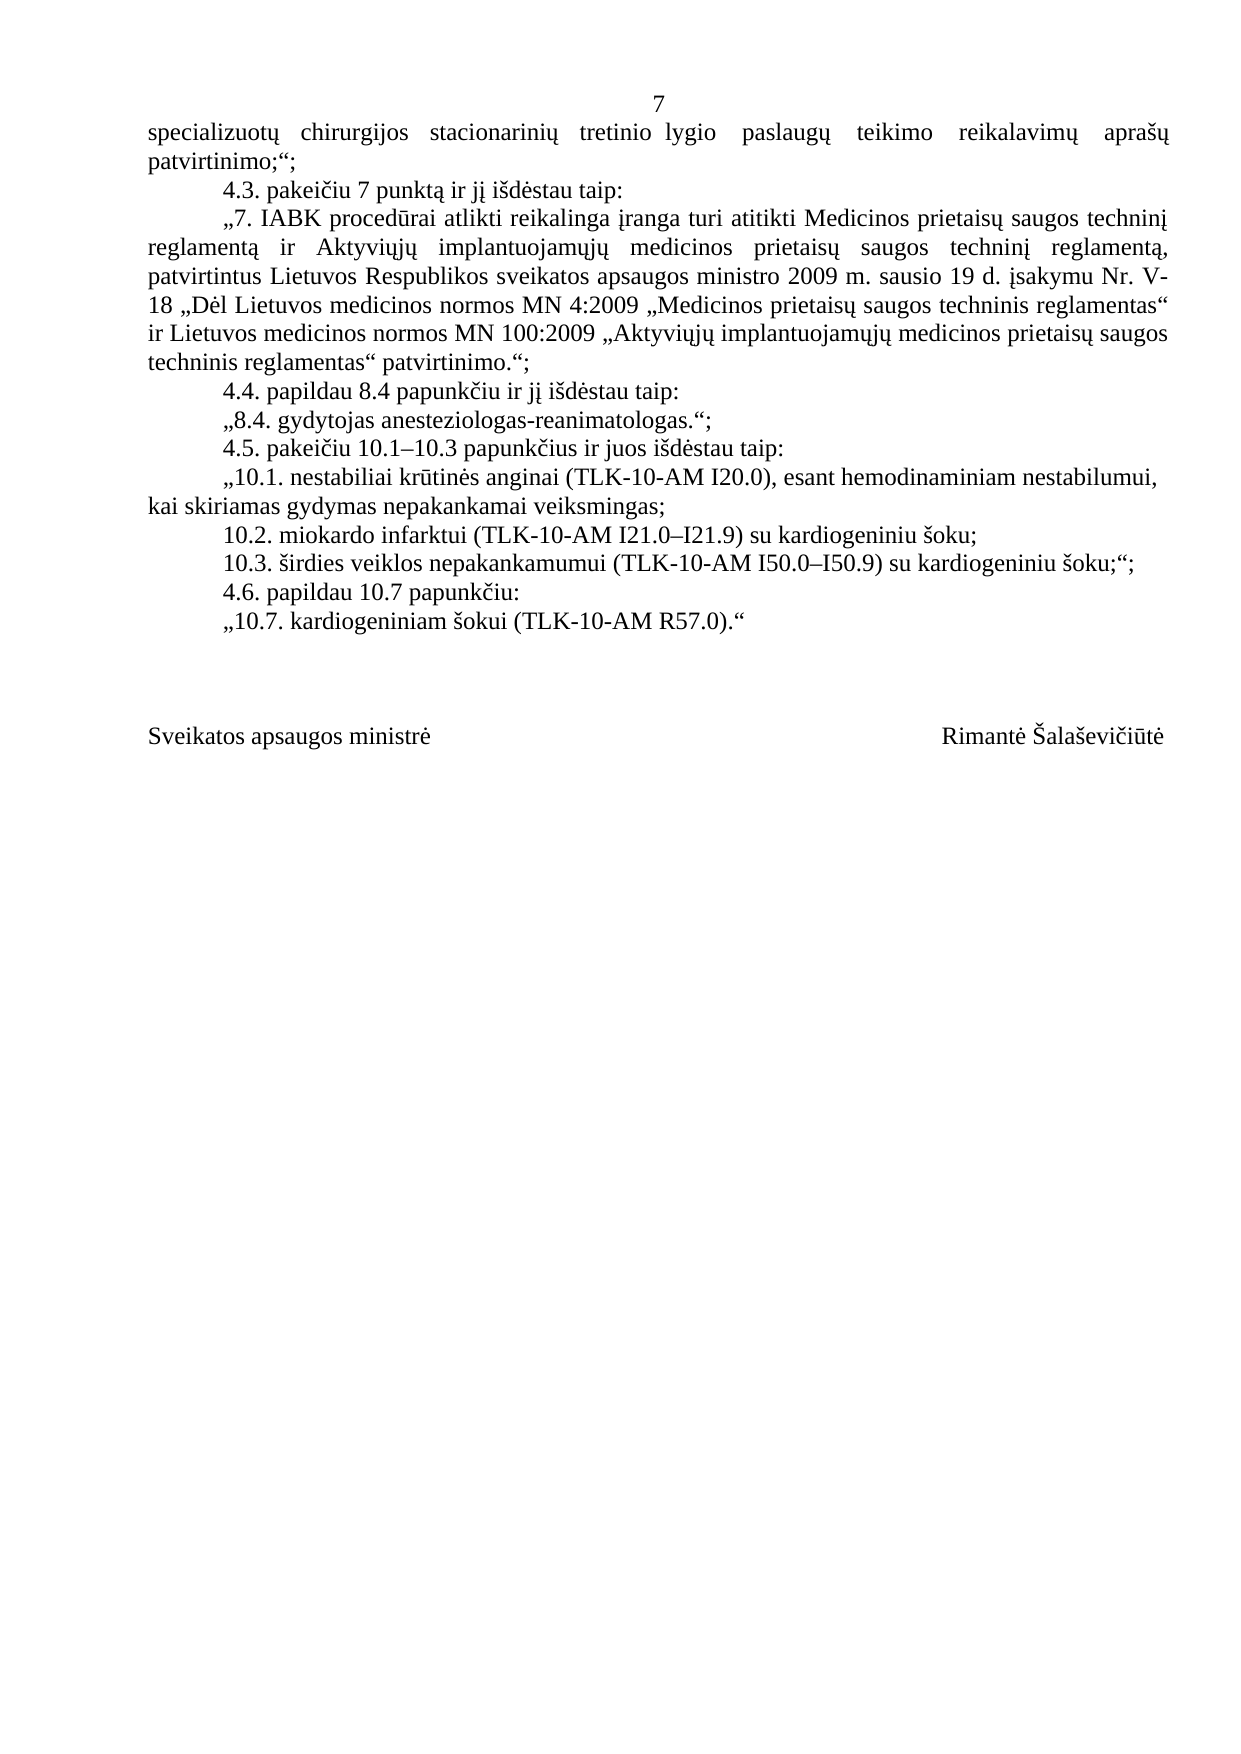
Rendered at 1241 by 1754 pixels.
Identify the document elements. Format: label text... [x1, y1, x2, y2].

text Sveikatos apsaugos ministrė Rimantė Šalaševičiūtė [148, 721, 1169, 750]
text „8.4. gydytojas anesteziologas-reanimatologas.“; [148, 405, 1169, 433]
text 4.6. papildau 10.7 papunkčiu: [148, 577, 1169, 606]
text 4.3. pakeičiu 7 punktą ir jį išdėstau taip: [148, 175, 1169, 203]
text „10.1. nestabiliai krūtinės anginai (TLK-10-AM I20.0), esant hemodinaminiam nestabilumui, kai skiriamas gydymas nepakankamai veiksmingas; [148, 462, 1169, 520]
text „10.7. kardiogeniniam šokui (TLK-10-AM R57.0).“ [148, 606, 1169, 635]
text 10.2. miokardo infarktui (TLK-10-AM I21.0–I21.9) su kardiogeniniu šoku; [148, 520, 1169, 548]
text 10.3. širdies veiklos nepakankamumui (TLK-10-AM I50.0–I50.9) su kardiogeniniu šoku;“; [148, 548, 1169, 577]
text specializuotų chirurgijos stacionarinių tretinio lygio paslaugų teikimo reikalavimų aprašų patvirtinimo;“; [148, 117, 1169, 175]
text „7. IABK procedūrai atlikti reikalinga įranga turi atitikti Medicinos prietaisų saugos techninį reglamentą ir Aktyviųjų implantuojamųjų medicinos prietaisų saugos techninį reglamentą, patvirtintus Lietuvos Respublikos sveikatos apsaugos ministro 2009 m. sausio 19 d. įsakymu Nr. V-18 „Dėl Lietuvos medicinos normos MN 4:2009 „Medicinos prietaisų saugos techninis reglamentas“ ir Lietuvos medicinos normos MN 100:2009 „Aktyviųjų implantuojamųjų medicinos prietaisų saugos techninis reglamentas“ patvirtinimo.“; [148, 203, 1169, 376]
text 4.5. pakeičiu 10.1–10.3 papunkčius ir juos išdėstau taip: [148, 433, 1169, 462]
text 4.4. papildau 8.4 papunkčiu ir jį išdėstau taip: [148, 376, 1169, 405]
